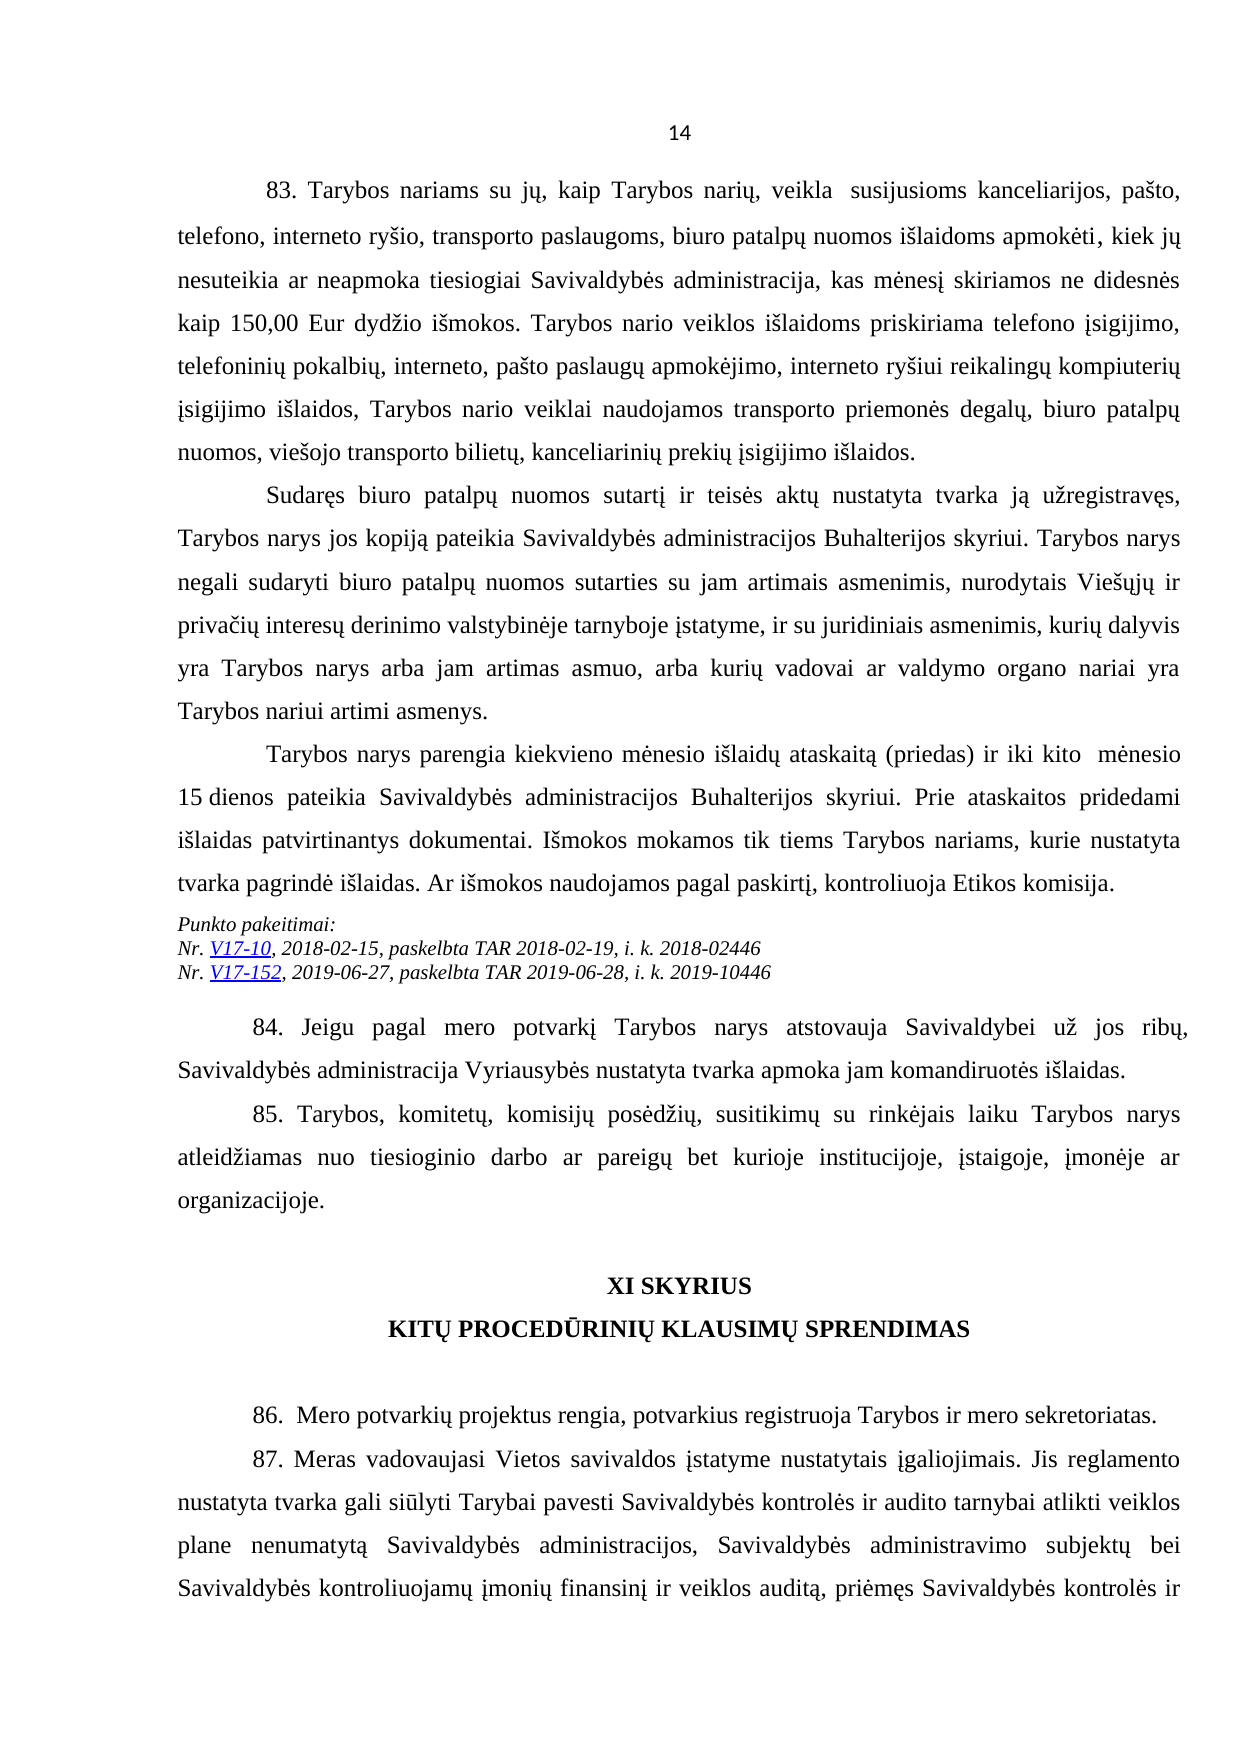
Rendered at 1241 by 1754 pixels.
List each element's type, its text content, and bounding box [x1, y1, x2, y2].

text 85. Tarybos, komitetų, komisijų posėdžių, susitikimų su rinkėjais laiku Tarybos narys atleidžiamas nuo tiesioginio darbo ar pareigų bet kurioje institucijoje, įstaigoje, įmonėje ar organizacijoje. [177, 1099, 1181, 1214]
text Nr. V17-10, 2018-02-15, paskelbta TAR 2018-02-19, i. k. 2018-02446 [177, 936, 1181, 960]
text Sudaręs biuro patalpų nuomos sutartį ir teisės aktų nustatyta tvarka ją užregistravęs, Tarybos narys jos kopiją pateikia Savivaldybės administracijos Buhalterijos skyriui. Tarybos narys negali sudaryti biuro patalpų nuomos sutarties su jam artimais asmenimis, nurodytais Viešųjų ir privačių interesų derinimo valstybinėje tarnyboje įstatyme, ir su juridiniais asmenimis, kurių dalyvis yra Tarybos narys arba jam artimas asmuo, arba kurių vadovai ar valdymo organo nariai yra Tarybos nariui artimi asmenys. [177, 480, 1181, 725]
text XI SKYRIUS [177, 1271, 1181, 1300]
text 83. Tarybos nariams su jų, kaip Tarybos narių, veikla susijusioms kanceliarijos, pašto, telefono, interneto ryšio, transporto paslaugoms, biuro patalpų nuomos išlaidoms apmokėti, kiek jų nesuteikia ar neapmoka tiesiogiai Savivaldybės administracija, kas mėnesį skiriamos ne didesnės kaip 150,00 Eur dydžio išmokos. Tarybos nario veiklos išlaidoms priskiriama telefono įsigijimo, telefoninių pokalbių, interneto, pašto paslaugų apmokėjimo, interneto ryšiui reikalingų kompiuterių įsigijimo išlaidos, Tarybos nario veiklai naudojamos transporto priemonės degalų, biuro patalpų nuomos, viešojo transporto bilietų, kanceliarinių prekių įsigijimo išlaidos. [177, 175, 1181, 466]
text 87. Meras vadovaujasi Vietos savivaldos įstatyme nustatytais įgaliojimais. Jis reglamento nustatyta tvarka gali siūlyti Tarybai pavesti Savivaldybės kontrolės ir audito tarnybai atlikti veiklos plane nenumatytą Savivaldybės administracijos, Savivaldybės administravimo subjektų bei Savivaldybės kontroliuojamų įmonių finansinį ir veiklos auditą, priėmęs Savivaldybės kontrolės ir [177, 1444, 1181, 1602]
text Nr. V17-152, 2019-06-27, paskelbta TAR 2019-06-28, i. k. 2019-10446 [177, 960, 1181, 984]
text KITŲ PROCEDŪRINIŲ KLAUSIMŲ SPRENDIMAS [177, 1314, 1181, 1343]
text Punkto pakeitimai: [177, 912, 1181, 936]
text Tarybos narys parengia kiekvieno mėnesio išlaidų ataskaitą (priedas) ir iki kito mėnesio 15 dienos pateikia Savivaldybės administracijos Buhalterijos skyriui. Prie ataskaitos pridedami išlaidas patvirtinantys dokumentai. Išmokos mokamos tik tiems Tarybos nariams, kurie nustatyta tvarka pagrindė išlaidas. Ar išmokos naudojamos pagal paskirtį, kontroliuoja Etikos komisija. [177, 739, 1181, 897]
text 84. Jeigu pagal mero potvarkį Tarybos narys atstovauja Savivaldybei už jos ribų, Savivaldybės administracija Vyriausybės nustatyta tvarka apmoka jam komandiruotės išlaidas. [177, 1012, 1189, 1084]
text 86. Mero potvarkių projektus rengia, potvarkius registruoja Tarybos ir mero sekretoriatas. [177, 1401, 1181, 1429]
